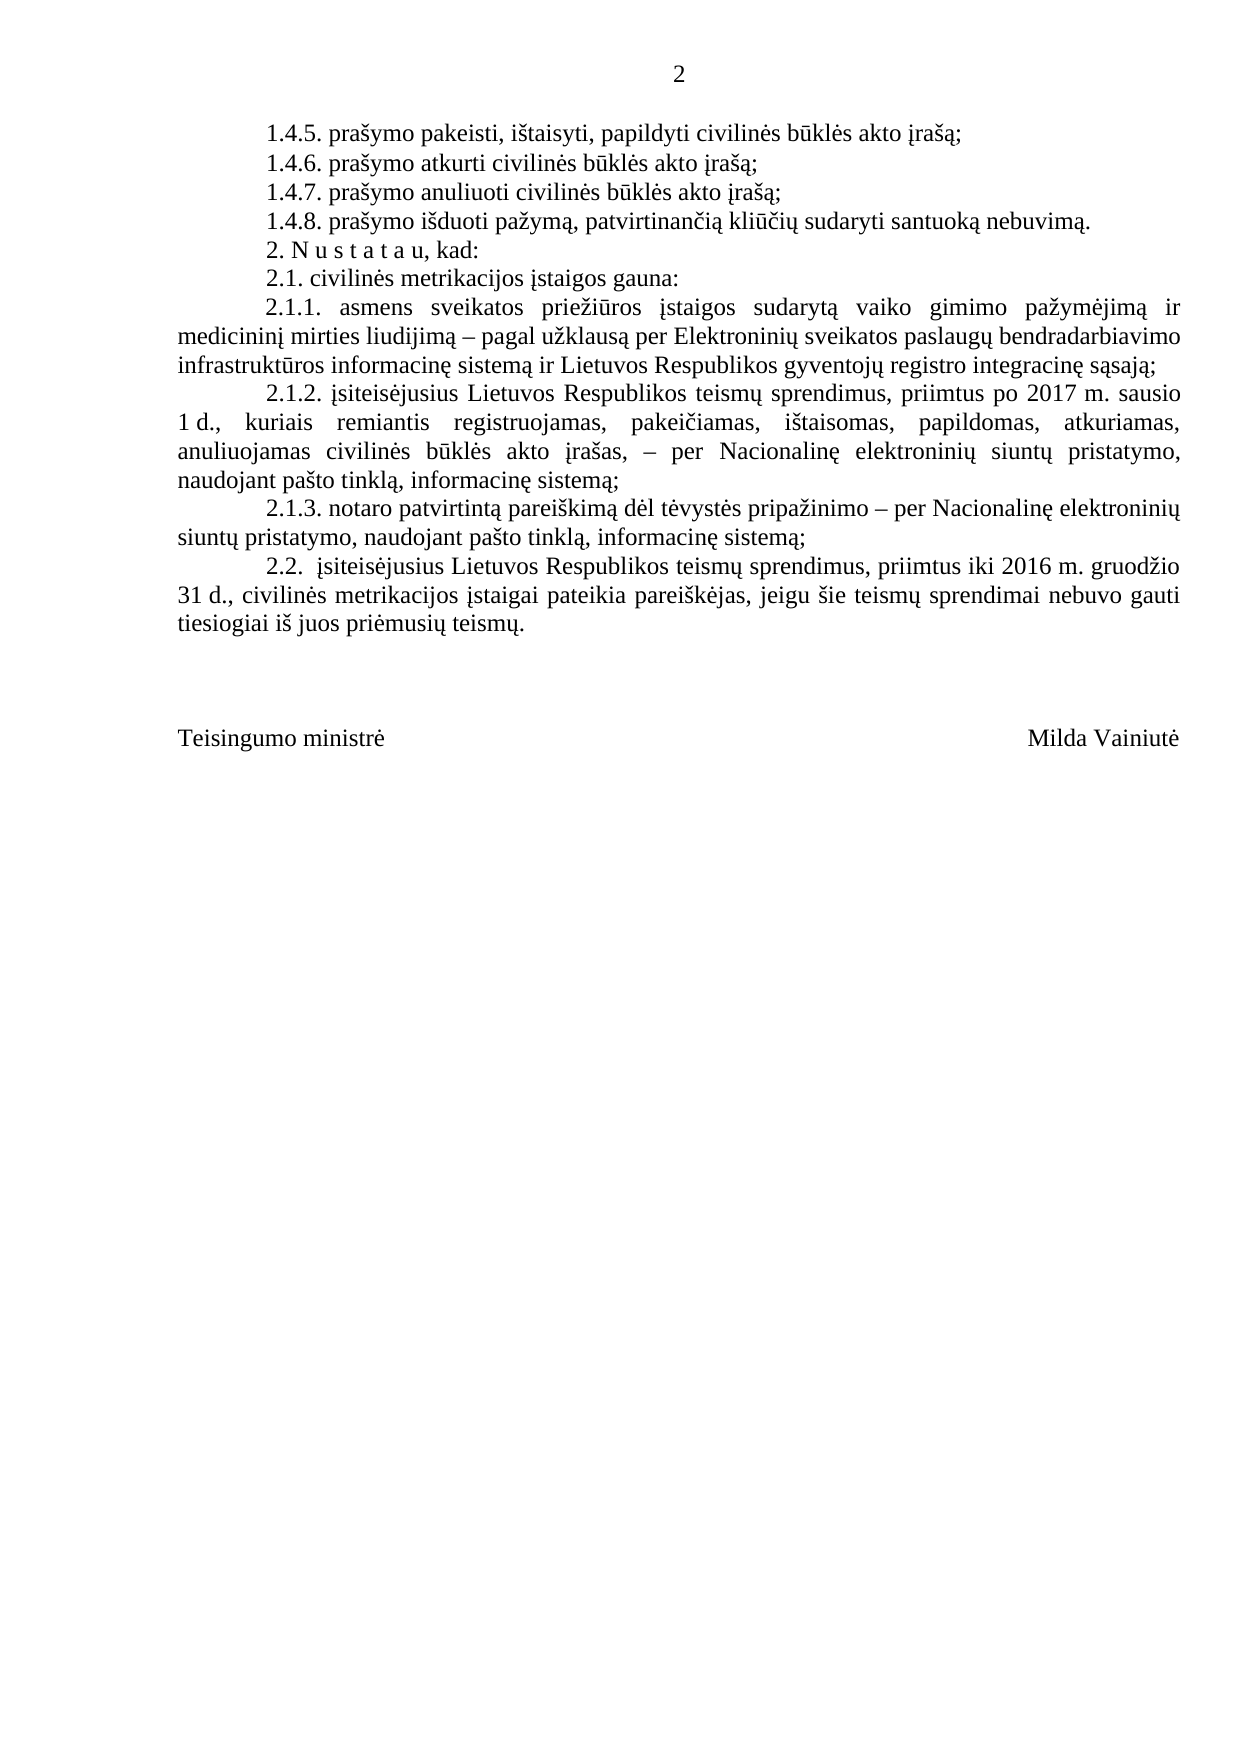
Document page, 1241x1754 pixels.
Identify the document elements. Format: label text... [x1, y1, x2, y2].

text 2. Nustatau, kad: [177, 235, 1181, 263]
text 2.1.2. įsiteisėjusius Lietuvos Respublikos teismų sprendimus, priimtus po 2017 m. sausio 1 d., kuriais remiantis registruojamas, pakeičiamas, ištaisomas, papildomas, atkuriamas, anuliuojamas civilinės būklės akto įrašas, – per Nacionalinę elektroninių siuntų pristatymo, naudojant pašto tinklą, informacinę sistemą; [177, 378, 1181, 493]
text 1.4.7. prašymo anuliuoti civilinės būklės akto įrašą; [177, 176, 1181, 206]
text 2.2. įsiteisėjusius Lietuvos Respublikos teismų sprendimus, priimtus iki 2016 m. gruodžio 31 d., civilinės metrikacijos įstaigai pateikia pareiškėjas, jeigu šie teismų sprendimai nebuvo gauti tiesiogiai iš juos priėmusių teismų. [177, 551, 1181, 637]
text 2.1.3. notaro patvirtintą pareiškimą dėl tėvystės pripažinimo – per Nacionalinę elektroninių siuntų pristatymo, naudojant pašto tinklą, informacinę sistemą; [177, 493, 1181, 551]
text 1.4.8. prašymo išduoti pažymą, patvirtinančią kliūčių sudaryti santuoką nebuvimą. [177, 206, 1181, 235]
text 2.1. civilinės metrikacijos įstaigos gauna: [177, 263, 1181, 292]
text 1.4.6. prašymo atkurti civilinės būklės akto įrašą; [177, 147, 1181, 176]
text 2.1.1. asmens sveikatos priežiūros įstaigos sudarytą vaiko gimimo pažymėjimą ir medicininį mirties liudijimą – pagal užklausą per Elektroninių sveikatos paslaugų bendradarbiavimo infrastruktūros informacinę sistemą ir Lietuvos Respublikos gyventojų registro integracinę sąsają; [177, 292, 1181, 378]
text 1.4.5. prašymo pakeisti, ištaisyti, papildyti civilinės būklės akto įrašą; [177, 118, 1181, 147]
text Teisingumo ministrė Milda Vainiutė [177, 723, 1181, 752]
